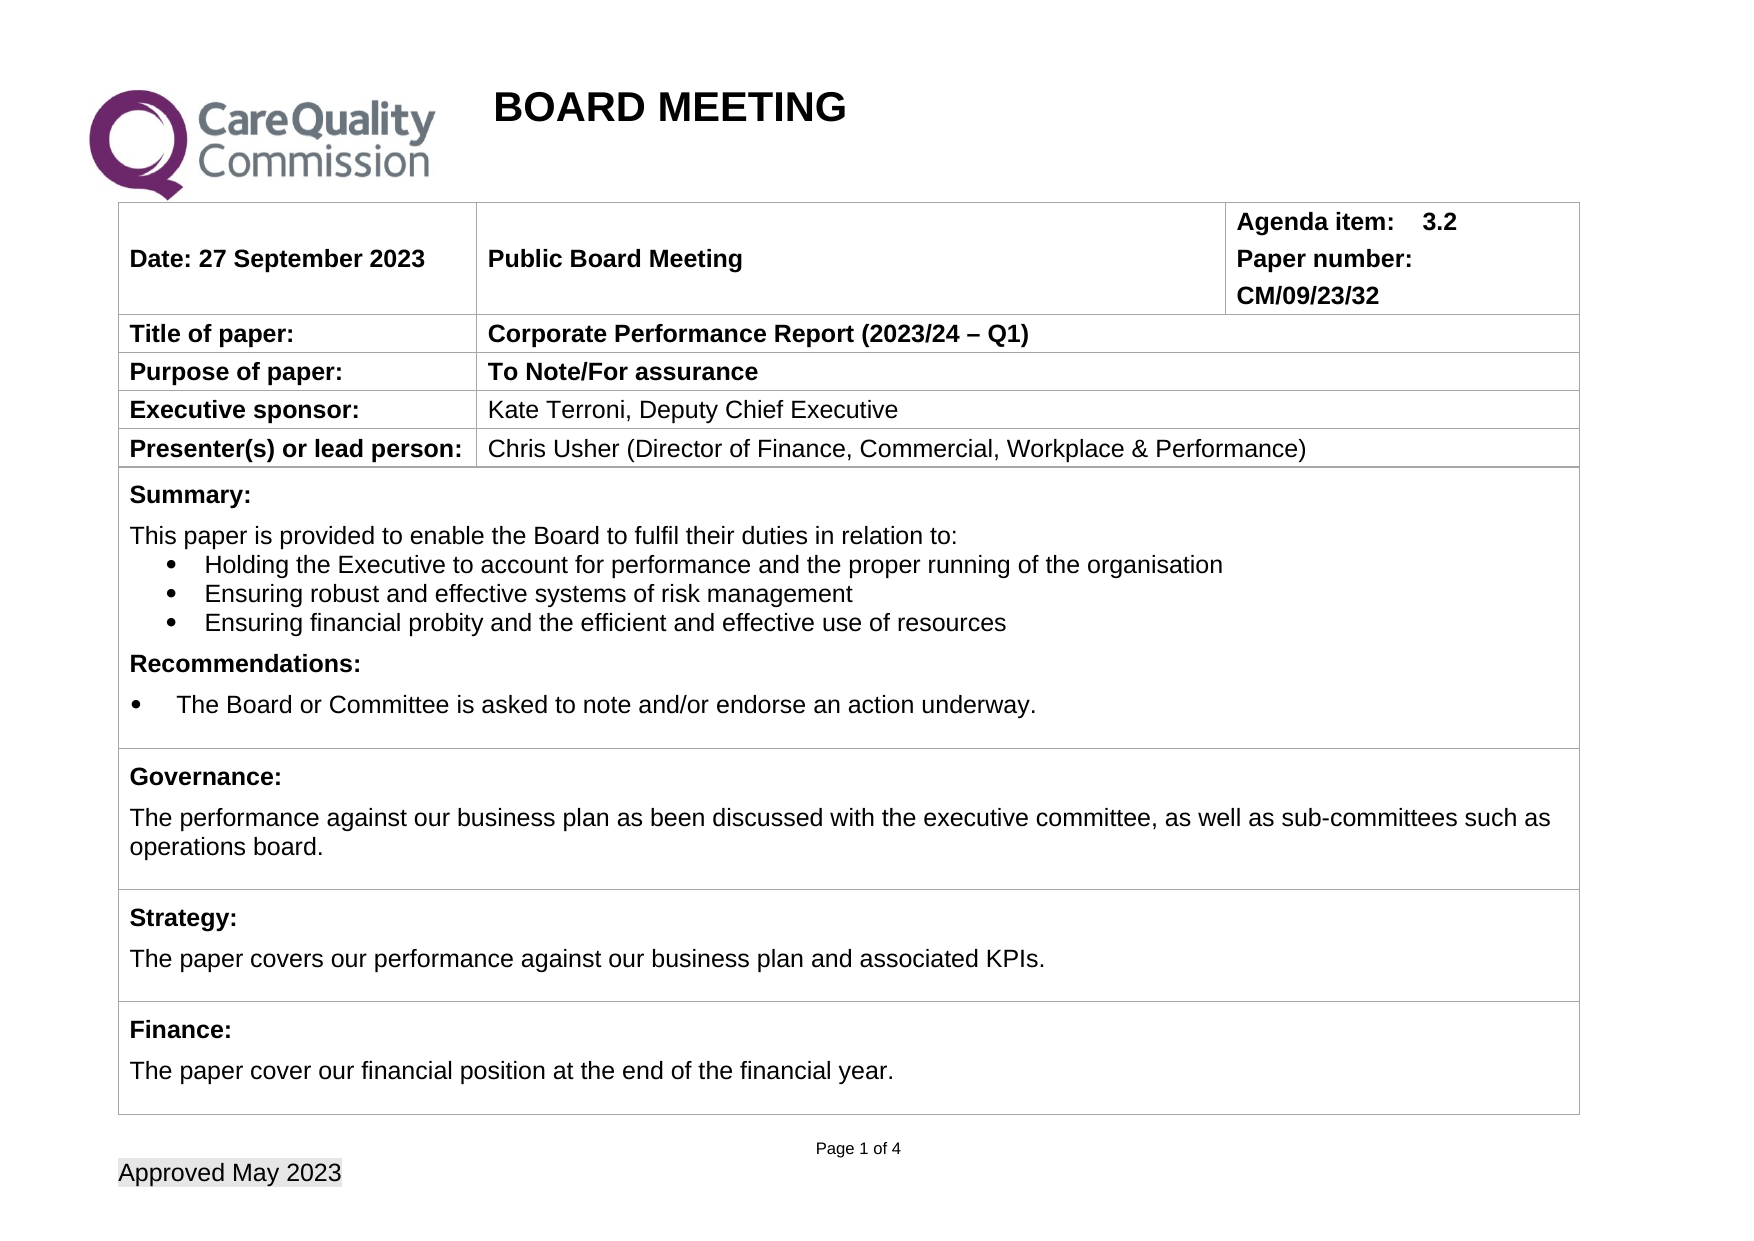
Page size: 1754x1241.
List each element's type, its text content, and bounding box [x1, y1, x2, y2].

table_cell Presenter(s) or lead person: [119, 429, 476, 466]
table_cell Finance: The paper cover our financial position at the end of the financial year. [119, 1002, 1579, 1113]
table_header Agenda item: 3.2 Paper number: CM/09/23/32 [1226, 203, 1579, 314]
table_cell Summary: This paper is provided to enable the Board to fulfil their duties in relation to: Holding the Executive to account for performance and the proper running of the organisation Ensuring robust and effective systems of risk management Ensuring financial probity and the efficient and effective use of resources Recommendations: The Board or Committee is asked to note and/or endorse an action underway. [119, 468, 1579, 748]
table_cell Governance: The performance against our business plan as been discussed with the executive committee, as well as sub-committees such as operations board. [119, 749, 1579, 889]
text BOARD MEETING [418, 82, 1636, 130]
table_cell Corporate Performance Report (2023/24 – Q1) [477, 315, 1579, 352]
table_header Public Board Meeting [477, 203, 1225, 314]
table_cell Strategy: The paper covers our performance against our business plan and associated KPIs. [119, 890, 1579, 1001]
table_cell Kate Terroni, Deputy Chief Executive [477, 391, 1579, 428]
table_cell Title of paper: [119, 315, 476, 352]
table_cell Purpose of paper: [119, 353, 476, 390]
table_cell To Note/For assurance [477, 353, 1579, 390]
table_cell Executive sponsor: [119, 391, 476, 428]
table_header Date: 27 September 2023 [119, 203, 476, 314]
table_cell Chris Usher (Director of Finance, Commercial, Workplace & Performance) [477, 429, 1579, 466]
